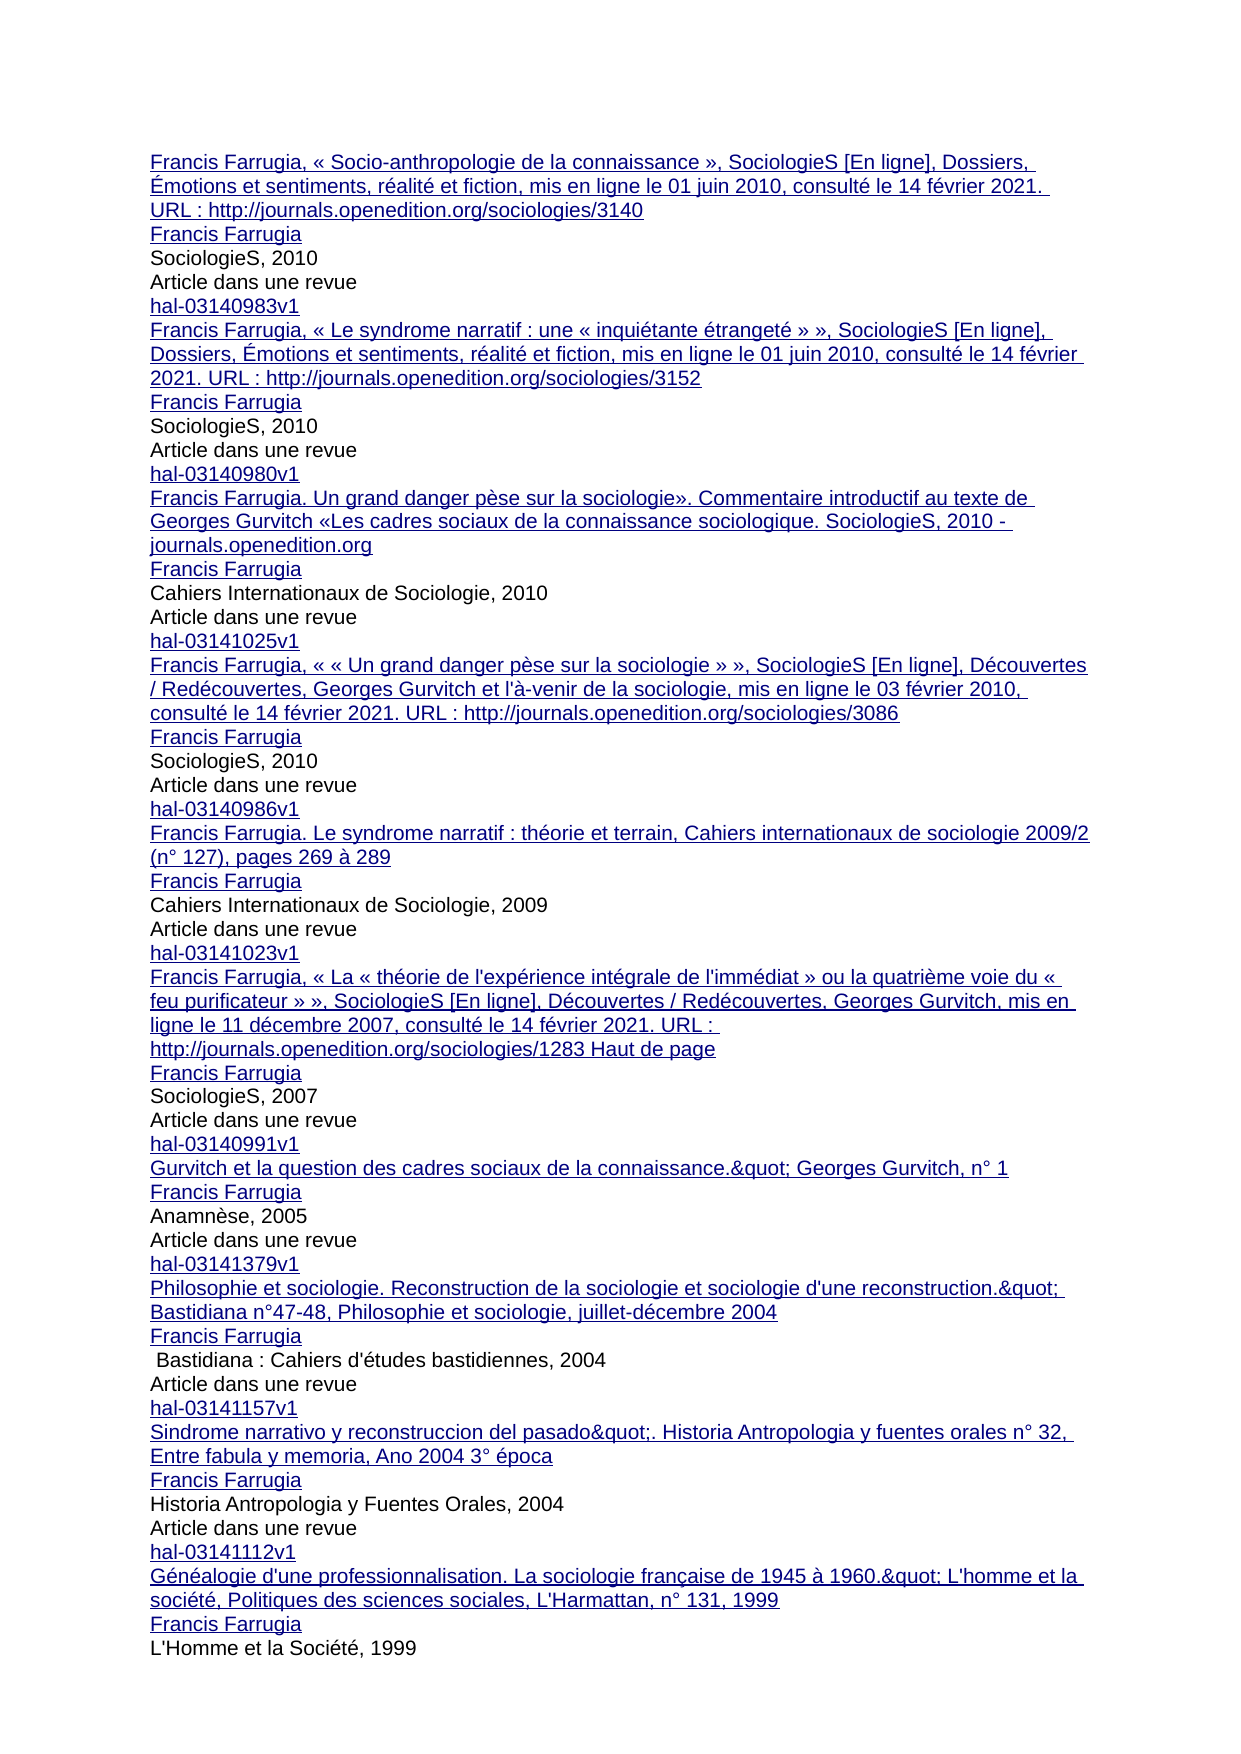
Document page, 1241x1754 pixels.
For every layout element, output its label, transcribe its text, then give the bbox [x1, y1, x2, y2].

table_cell Sindrome narrativo y reconstruccion del pasado&quot;. Historia Antropologia y fuentes orales n° 32, Entre fabula y memoria, Ano 2004 3° época Francis Farrugia Historia Antropologia y Fuentes Orales, 2004 Article dans une revue hal-03141112v1 [150, 1420, 1090, 1563]
table_cell Gurvitch et la question des cadres sociaux de la connaissance.&quot; Georges Gurvitch, n° 1 Francis Farrugia Anamnèse, 2005 Article dans une revue hal-03141379v1 [150, 1156, 1090, 1276]
table_cell Francis Farrugia, « Le syndrome narratif : une « inquiétante étrangeté » », SociologieS [En ligne], Dossiers, Émotions et sentiments, réalité et fiction, mis en ligne le 01 juin 2010, consulté le 14 février 2021. URL : http://journals.openedition.org/sociologies/3152 Francis Farrugia SociologieS, 2010 Article dans une revue hal-03140980v1 [150, 318, 1090, 485]
table_cell Francis Farrugia, « Socio-anthropologie de la connaissance », SociologieS [En ligne], Dossiers, Émotions et sentiments, réalité et fiction, mis en ligne le 01 juin 2010, consulté le 14 février 2021. URL : http://journals.openedition.org/sociologies/3140 Francis Farrugia SociologieS, 2010 Article dans une revue hal-03140983v1 [150, 150, 1090, 318]
table_cell Francis Farrugia. Un grand danger pèse sur la sociologie». Commentaire introductif au texte de Georges Gurvitch «Les cadres sociaux de la connaissance sociologique. SociologieS, 2010 - journals.openedition.org Francis Farrugia Cahiers Internationaux de Sociologie, 2010 Article dans une revue hal-03141025v1 [150, 485, 1090, 653]
table_cell Généalogie d'une professionnalisation. La sociologie française de 1945 à 1960.&quot; L'homme et la société, Politiques des sciences sociales, L'Harmattan, n° 131, 1999 Francis Farrugia L'Homme et la Société, 1999 [150, 1564, 1090, 1659]
table_cell Francis Farrugia, « La « théorie de l'expérience intégrale de l'immédiat » ou la quatrième voie du « feu purificateur » », SociologieS [En ligne], Découvertes / Redécouvertes, Georges Gurvitch, mis en ligne le 11 décembre 2007, consulté le 14 février 2021. URL : http://journals.openedition.org/sociologies/1283 Haut de page Francis Farrugia SociologieS, 2007 Article dans une revue hal-03140991v1 [150, 965, 1090, 1156]
table_cell Francis Farrugia, « « Un grand danger pèse sur la sociologie » », SociologieS [En ligne], Découvertes / Redécouvertes, Georges Gurvitch et l'à-venir de la sociologie, mis en ligne le 03 février 2010, consulté le 14 février 2021. URL : http://journals.openedition.org/sociologies/3086 Francis Farrugia SociologieS, 2010 Article dans une revue hal-03140986v1 [150, 653, 1090, 821]
table_cell (n° 127), pages 269 à 289 Francis Farrugia Cahiers Internationaux de Sociologie, 2009 Article dans une revue hal-03141023v1 [150, 843, 1090, 964]
table_cell Philosophie et sociologie. Reconstruction de la sociologie et sociologie d'une reconstruction.&quot; Bastidiana n°47-48, Philosophie et sociologie, juillet-décembre 2004 Francis Farrugia Bastidiana : Cahiers d'études bastidiennes, 2004 Article dans une revue hal-03141157v1 [150, 1276, 1090, 1420]
table_cell Francis Farrugia. Le syndrome narratif : théorie et terrain, Cahiers internationaux de sociologie 2009/2 [150, 821, 1090, 842]
